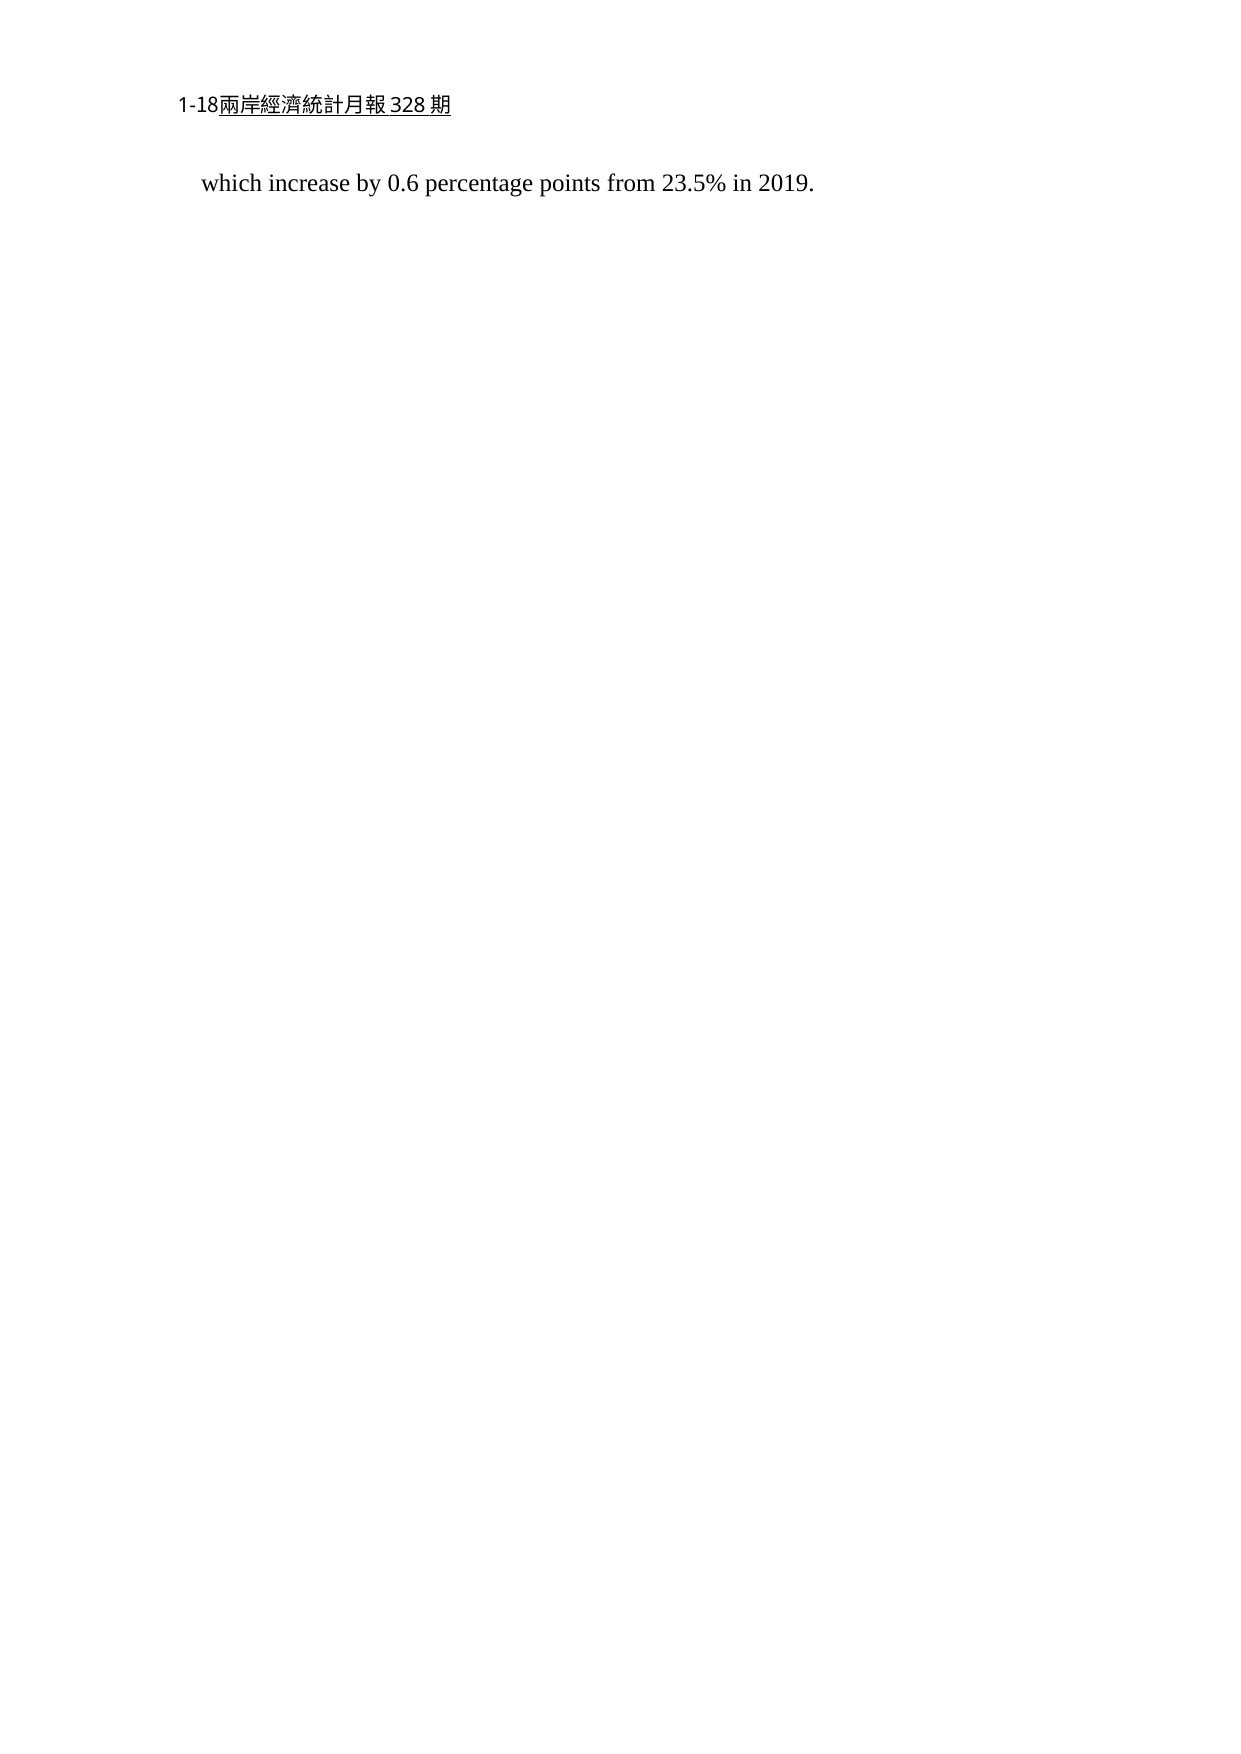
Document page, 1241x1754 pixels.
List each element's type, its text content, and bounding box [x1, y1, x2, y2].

text which increase by 0.6 percentage points from 23.5% in 2019. [201, 141, 1087, 203]
